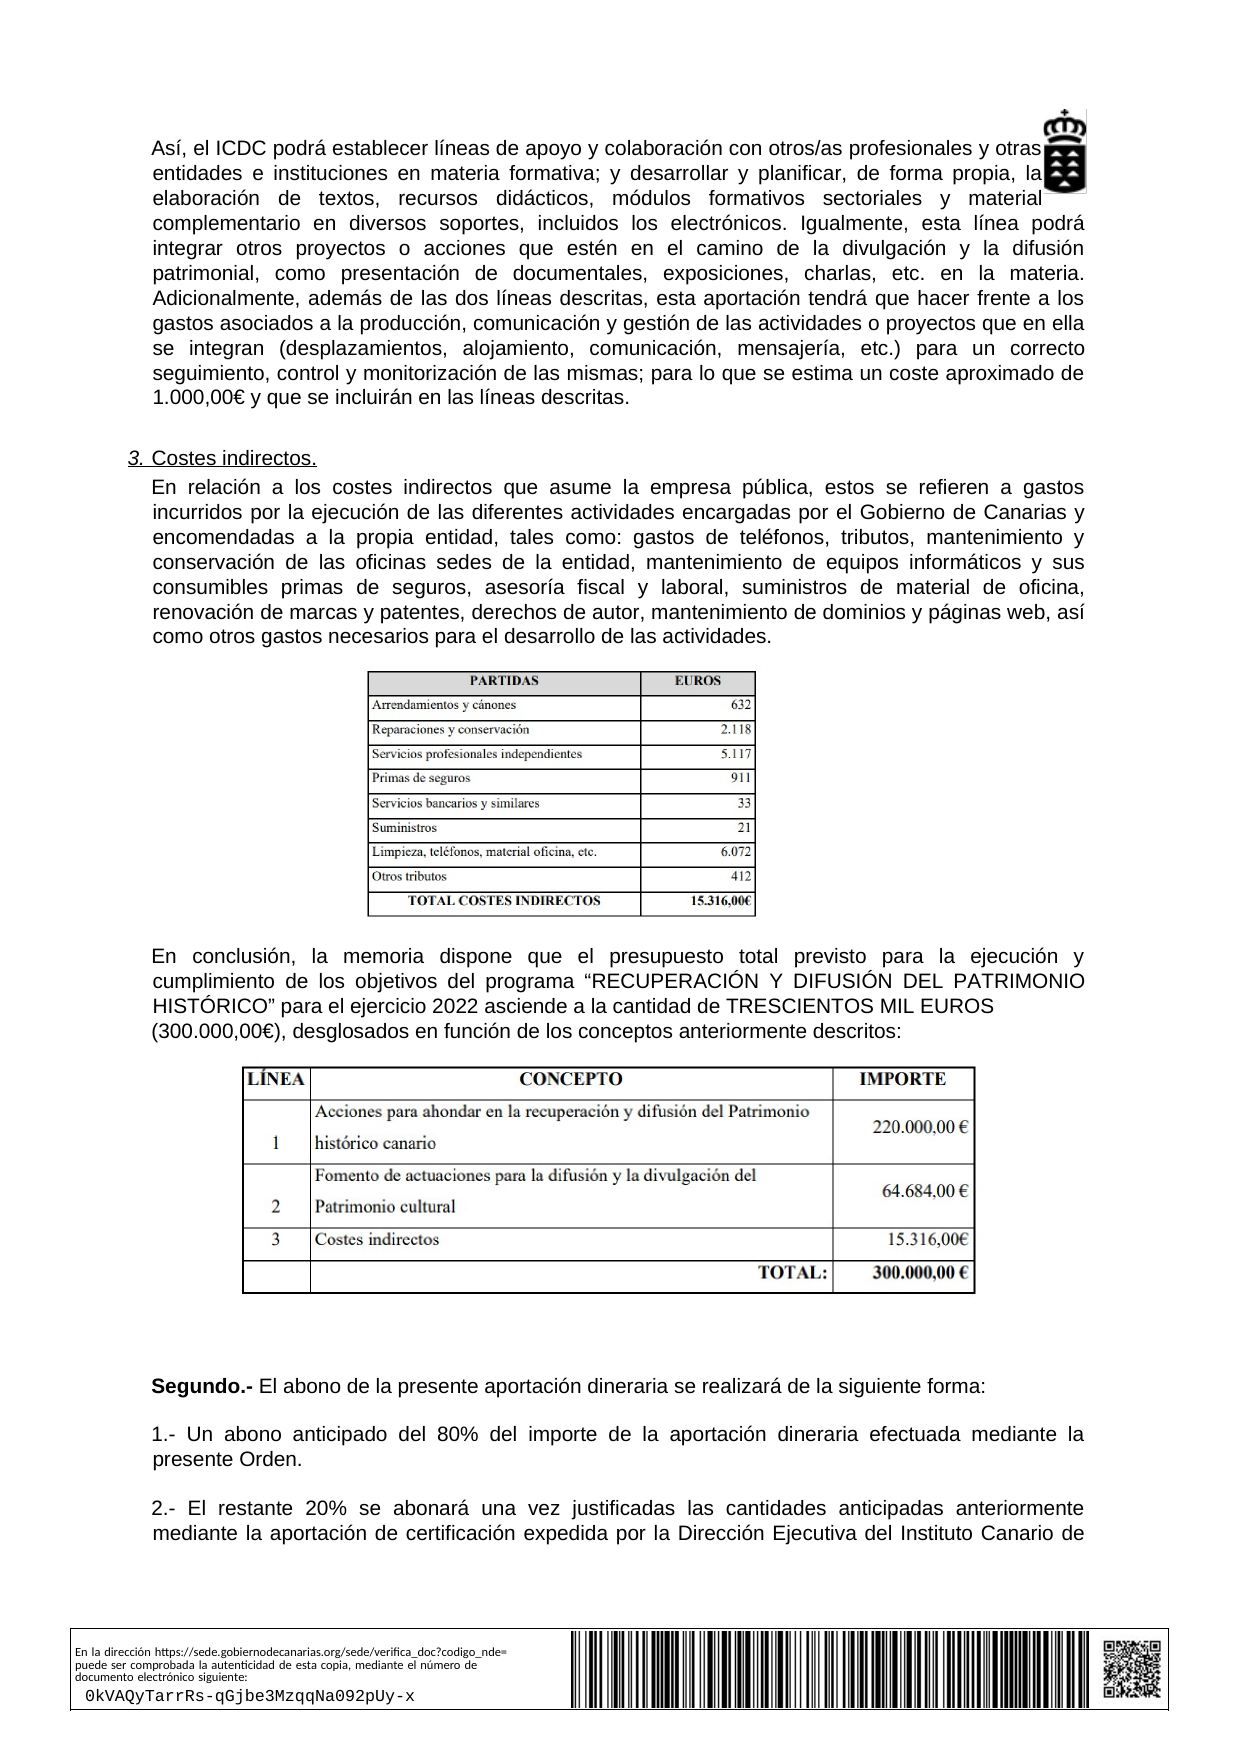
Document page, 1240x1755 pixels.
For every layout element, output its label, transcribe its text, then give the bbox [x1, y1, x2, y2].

text 1.- Un abono anticipado del 80% del importe de la aportación dineraria efectuada mediante la presente Orden. [151, 1422, 1086, 1471]
text En relación a los costes indirectos que asume la empresa pública, estos se refieren a gastos incurridos por la ejecución de las diferentes actividades encargadas por el Gobierno de Canarias y encomendadas a la propia entidad, tales como: gastos de teléfonos, tributos, mantenimiento y conservación de las oficinas sedes de la entidad, mantenimiento de equipos informáticos y sus consumibles primas de seguros, asesoría fiscal y laboral, suministros de material de oficina, renovación de marcas y patentes, derechos de autor, mantenimiento de dominios y páginas web, así como otros gastos necesarios para el desarrollo de las actividades. [151, 475, 1086, 648]
text Segundo.- El abono de la presente aportación dineraria se realizará de la siguiente forma: [151, 1374, 1086, 1398]
text En conclusión, la memoria dispone que el presupuesto total previsto para la ejecución y cumplimiento de los objetivos del programa “RECUPERACIÓN Y DIFUSIÓN DEL PATRIMONIO HISTÓRICO” para el ejercicio 2022 asciende a la cantidad de TRESCIENTOS MIL EUROS [151, 944, 1086, 1018]
text 2.- El restante 20% se abonará una vez justificadas las cantidades anticipadas anteriormente mediante la aportación de certificación expedida por la Dirección Ejecutiva del Instituto Canario de [151, 1496, 1086, 1544]
text (300.000,00€), desglosados en función de los conceptos anteriormente descritos: [151, 1019, 1086, 1043]
list Costes indirectos. [127, 445, 1086, 469]
text Así, el ICDC podrá establecer líneas de apoyo y colaboración con otros/as profesionales y otras entidades e instituciones en materia formativa; y desarrollar y planificar, de forma propia, la elaboración de textos, recursos didácticos, módulos formativos sectoriales y material complementario en diversos soportes, incluidos los electrónicos. Igualmente, esta línea podrá integrar otros proyectos o acciones que estén en el camino de la divulgación y la difusión patrimonial, como presentación de documentales, exposiciones, charlas, etc. en la materia. Adicionalmente, además de las dos líneas descritas, esta aportación tendrá que hacer frente a los gastos asociados a la producción, comunicación y gestión de las actividades o proyectos que en ella se integran (desplazamientos, alojamiento, comunicación, mensajería, etc.) para un correcto seguimiento, control y monitorización de las mismas; para lo que se estima un coste aproximado de 1.000,00€ y que se incluirán en las líneas descritas. [151, 136, 1086, 409]
